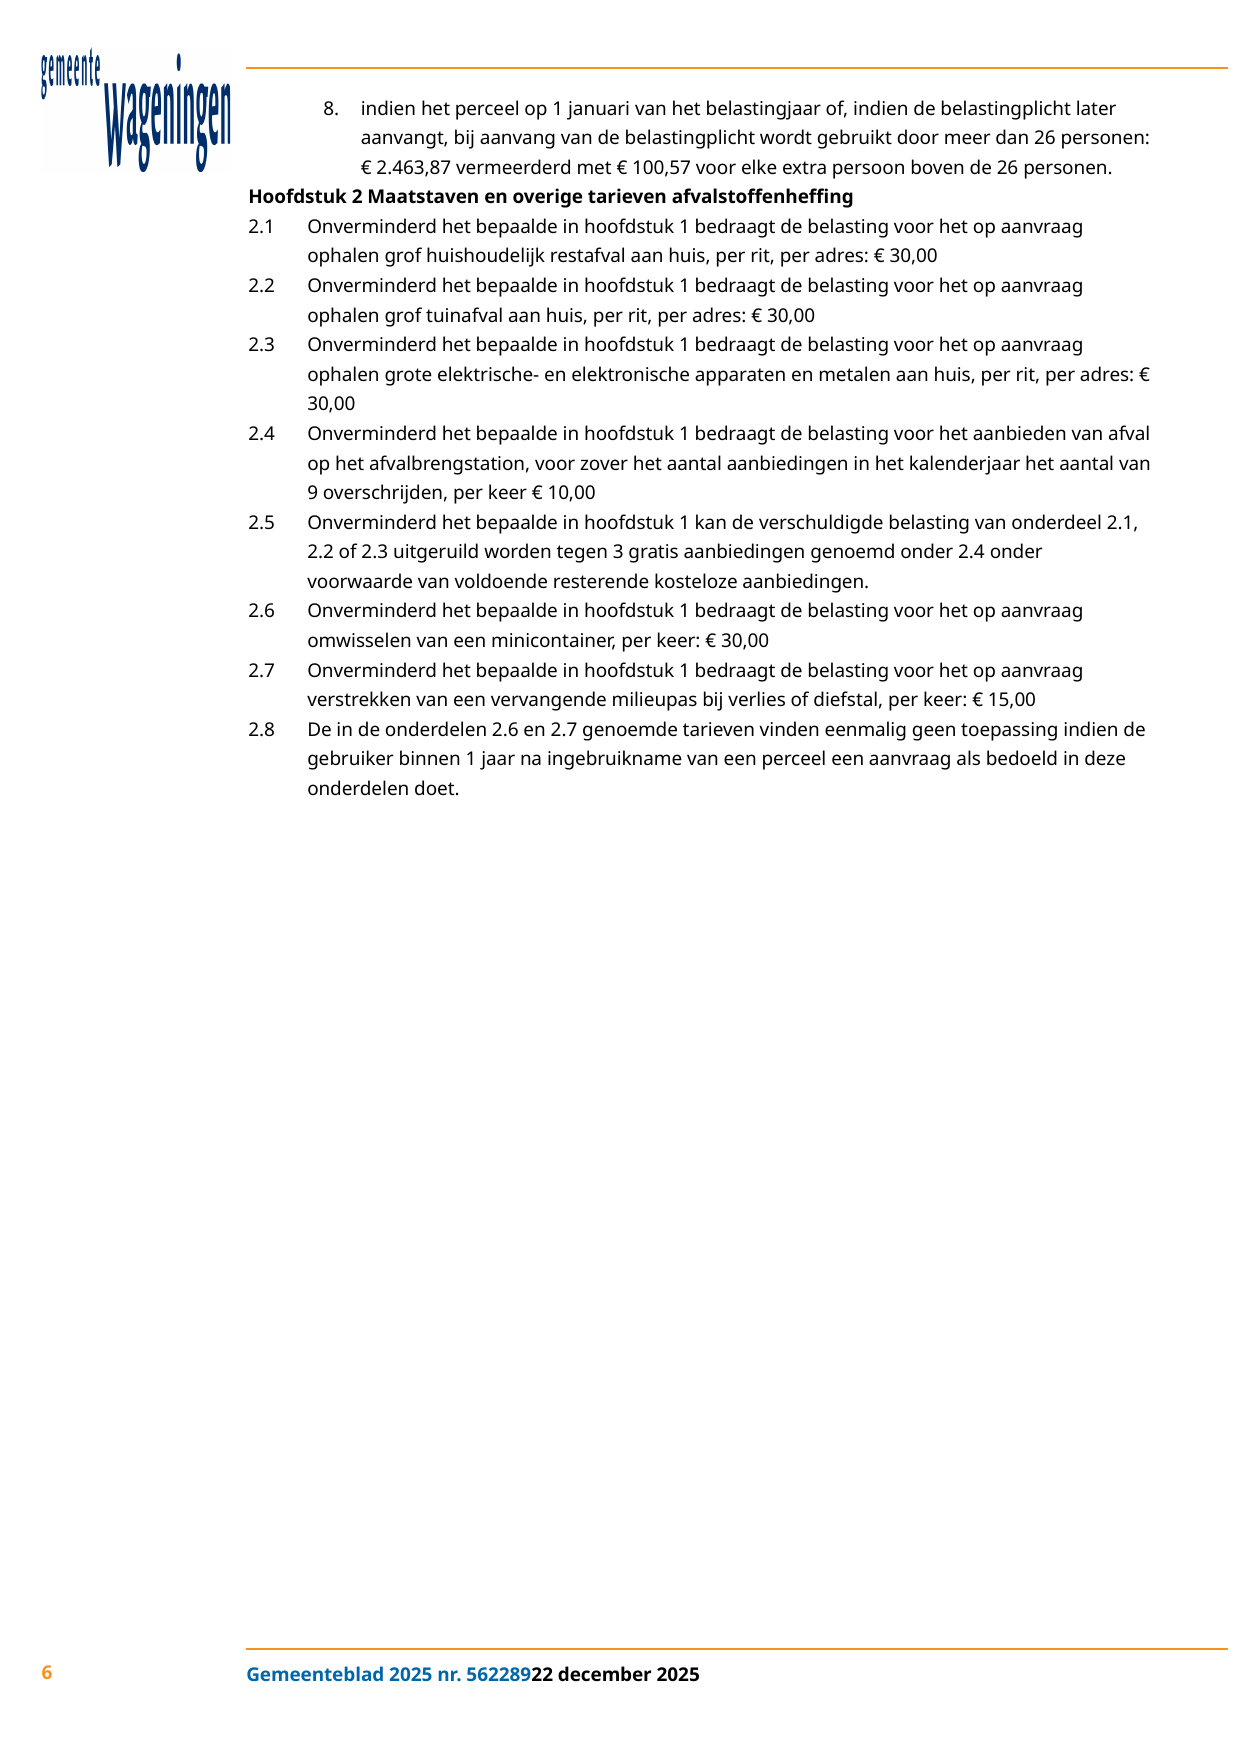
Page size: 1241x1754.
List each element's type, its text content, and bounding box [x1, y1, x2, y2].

list Onverminderd het bepaalde in hoofdstuk 1 bedraagt de belasting voor het op aanvraag ophalen grof tuinafval aan huis, per rit, per adres: € 30,00 [248, 272, 1152, 328]
picture [41, 47, 231, 172]
list Onverminderd het bepaalde in hoofdstuk 1 kan de verschuldigde belasting van onderdeel 2.1, 2.2 of 2.3 uitgeruild worden tegen 3 gratis aanbiedingen genoemd onder 2.4 onder voorwaarde van voldoende resterende kosteloze aanbiedingen. [248, 509, 1152, 594]
list Onverminderd het bepaalde in hoofdstuk 1 bedraagt de belasting voor het op aanvraag ophalen grof huishoudelijk restafval aan huis, per rit, per adres: € 30,00 [248, 213, 1152, 268]
text Hoofdstuk 2 Maatstaven en overige tarieven afvalstoffenheffing [248, 183, 1152, 209]
list De in de onderdelen 2.6 en 2.7 genoemde tarieven vinden eenmalig geen toepassing indien de gebruiker binnen 1 jaar na ingebruikname van een perceel een aanvraag als bedoeld in deze onderdelen doet. [248, 716, 1152, 801]
list Onverminderd het bepaalde in hoofdstuk 1 bedraagt de belasting voor het aanbieden van afval op het afvalbrengstation, voor zover het aantal aanbiedingen in het kalenderjaar het aantal van 9 overschrijden, per keer € 10,00 [248, 420, 1152, 505]
list Onverminderd het bepaalde in hoofdstuk 1 bedraagt de belasting voor het op aanvraag verstrekken van een vervangende milieupas bij verlies of diefstal, per keer: € 15,00 [248, 657, 1152, 712]
list Onverminderd het bepaalde in hoofdstuk 1 bedraagt de belasting voor het op aanvraag ophalen grote elektrische- en elektronische apparaten en metalen aan huis, per rit, per adres: € 30,00 [248, 331, 1152, 416]
list indien het perceel op 1 januari van het belastingjaar of, indien de belastingplicht later aanvangt, bij aanvang van de belastingplicht wordt gebruikt door meer dan 26 personen: € 2.463,87 vermeerderd met € 100,57 voor elke extra persoon boven de 26 personen. [323, 95, 1152, 180]
list Onverminderd het bepaalde in hoofdstuk 1 bedraagt de belasting voor het op aanvraag omwisselen van een minicontainer, per keer: € 30,00 [248, 598, 1152, 653]
